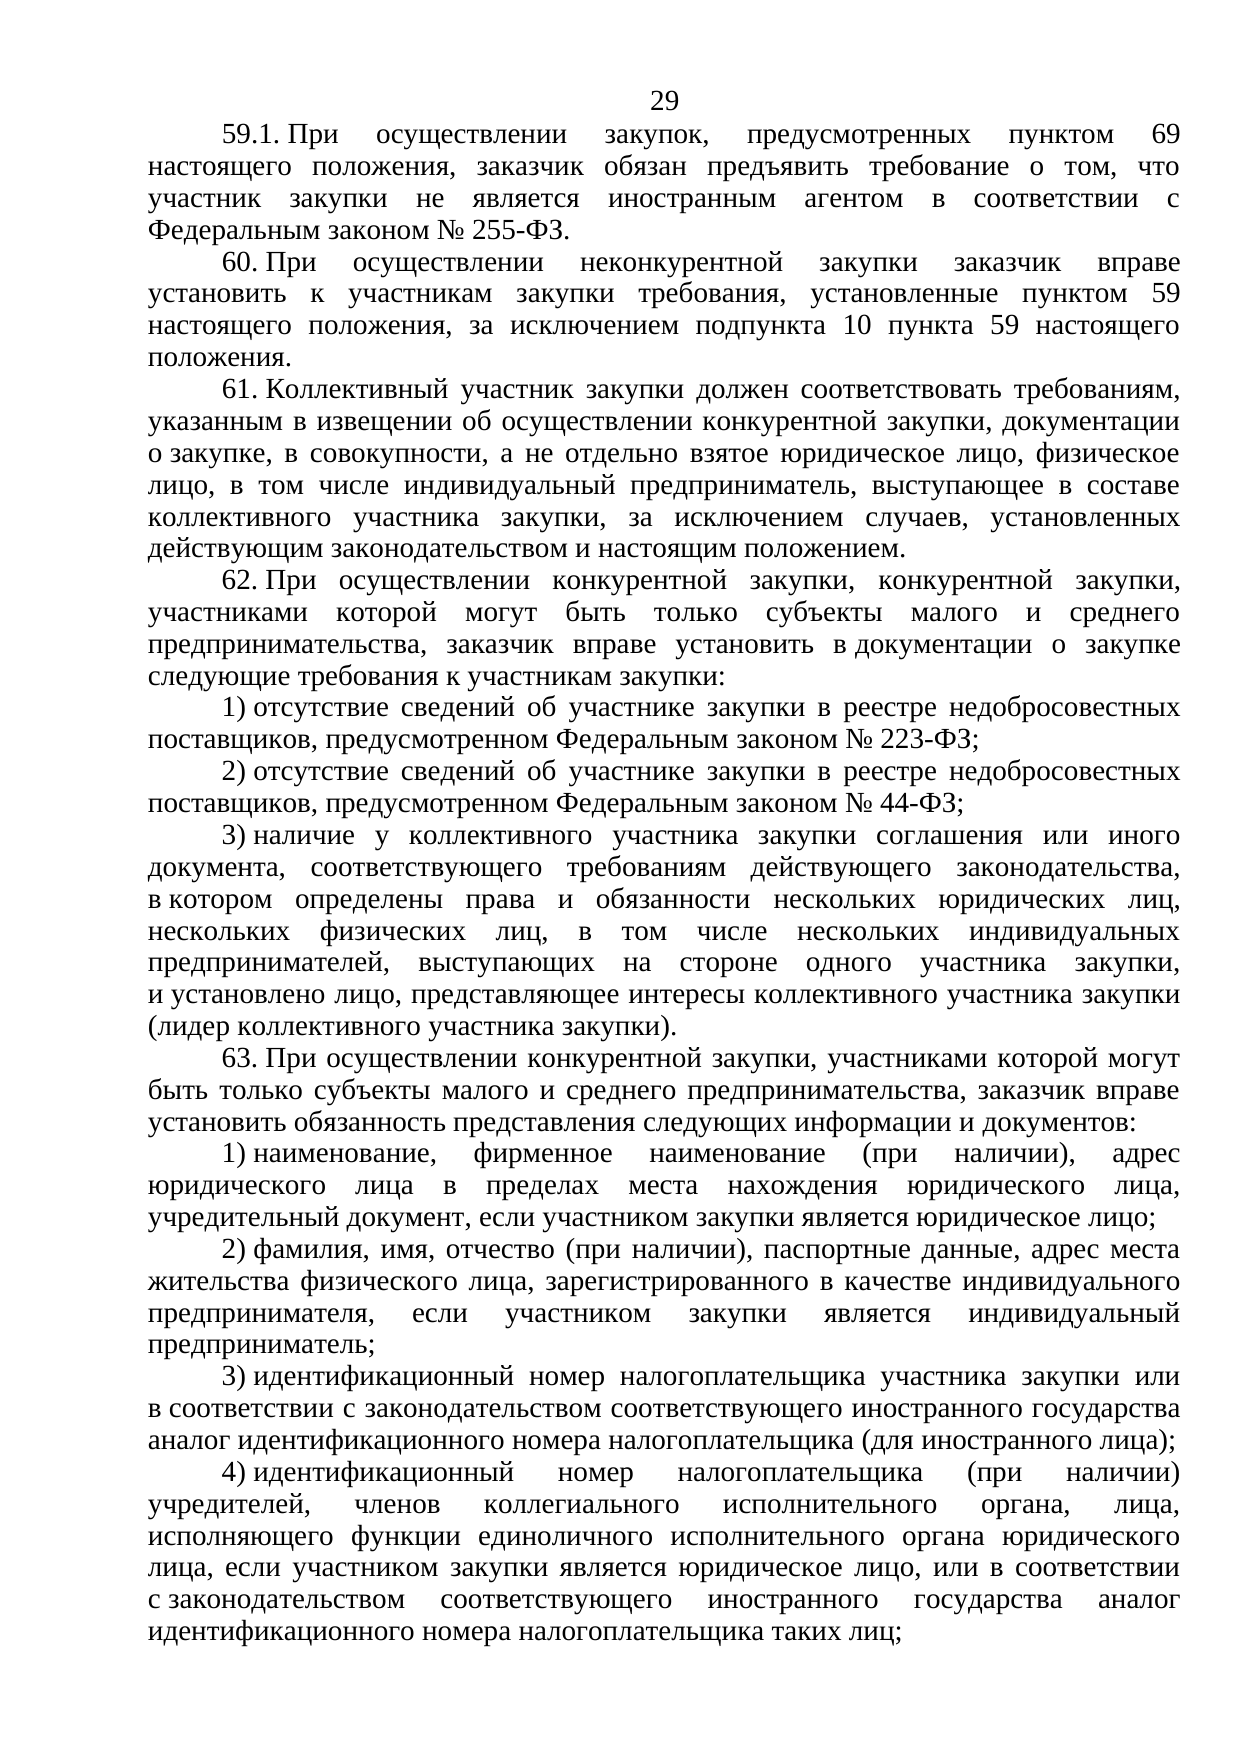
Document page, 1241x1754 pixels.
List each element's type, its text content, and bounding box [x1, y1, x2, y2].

text 1) отсутствие сведений об участнике закупки в реестре недобросовестных поставщиков, предусмотренном Федеральным законом № 223-ФЗ; [148, 691, 1181, 755]
text 2) фамилия, имя, отчество (при наличии), паспортные данные, адрес места жительства физического лица, зарегистрированного в качестве индивидуального предпринимателя, если участником закупки является индивидуальный предприниматель; [148, 1233, 1181, 1360]
text 62. При осуществлении конкурентной закупки, конкурентной закупки, участниками которой могут быть только субъекты малого и среднего предпринимательства, заказчик вправе установить в документации о закупке следующие требования к участникам закупки: [148, 564, 1181, 691]
text 3) идентификационный номер налогоплательщика участника закупки или в соответствии с законодательством соответствующего иностранного государства аналог идентификационного номера налогоплательщика (для иностранного лица); [148, 1360, 1181, 1456]
text 2) отсутствие сведений об участнике закупки в реестре недобросовестных поставщиков, предусмотренном Федеральным законом № 44-ФЗ; [148, 755, 1181, 819]
text 63. При осуществлении конкурентной закупки, участниками которой могут быть только субъекты малого и среднего предпринимательства, заказчик вправе установить обязанность представления следующих информации и документов: [148, 1042, 1181, 1137]
text 59.1. При осуществлении закупок, предусмотренных пунктом 69 настоящего положения, заказчик обязан предъявить требование о том, что участник закупки не является иностранным агентом в соответствии с Федеральным законом № 255-ФЗ. [148, 118, 1181, 246]
text 60. При осуществлении неконкурентной закупки заказчик вправе установить к участникам закупки требования, установленные пунктом 59 настоящего положения, за исключением подпункта 10 пункта 59 настоящего положения. [148, 246, 1181, 373]
text 3) наличие у коллективного участника закупки соглашения или иного документа, соответствующего требованиям действующего законодательства, в котором определены права и обязанности нескольких юридических лиц, нескольких физических лиц, в том числе нескольких индивидуальных предпринимателей, выступающих на стороне одного участника закупки, и установлено лицо, представляющее интересы коллективного участника закупки (лидер коллективного участника закупки). [148, 819, 1181, 1042]
text 61. Коллективный участник закупки должен соответствовать требованиям, указанным в извещении об осуществлении конкурентной закупки, документации о закупке, в совокупности, а не отдельно взятое юридическое лицо, физическое лицо, в том числе индивидуальный предприниматель, выступающее в составе коллективного участника закупки, за исключением случаев, установленных действующим законодательством и настоящим положением. [148, 373, 1181, 564]
text 1) наименование, фирменное наименование (при наличии), адрес юридического лица в пределах места нахождения юридического лица, учредительный документ, если участником закупки является юридическое лицо; [148, 1137, 1181, 1233]
text 4) идентификационный номер налогоплательщика (при наличии) учредителей, членов коллегиального исполнительного органа, лица, исполняющего функции единоличного исполнительного органа юридического лица, если участником закупки является юридическое лицо, или в соответствии с законодательством соответствующего иностранного государства аналог идентификационного номера налогоплательщика таких лиц; [148, 1456, 1181, 1647]
